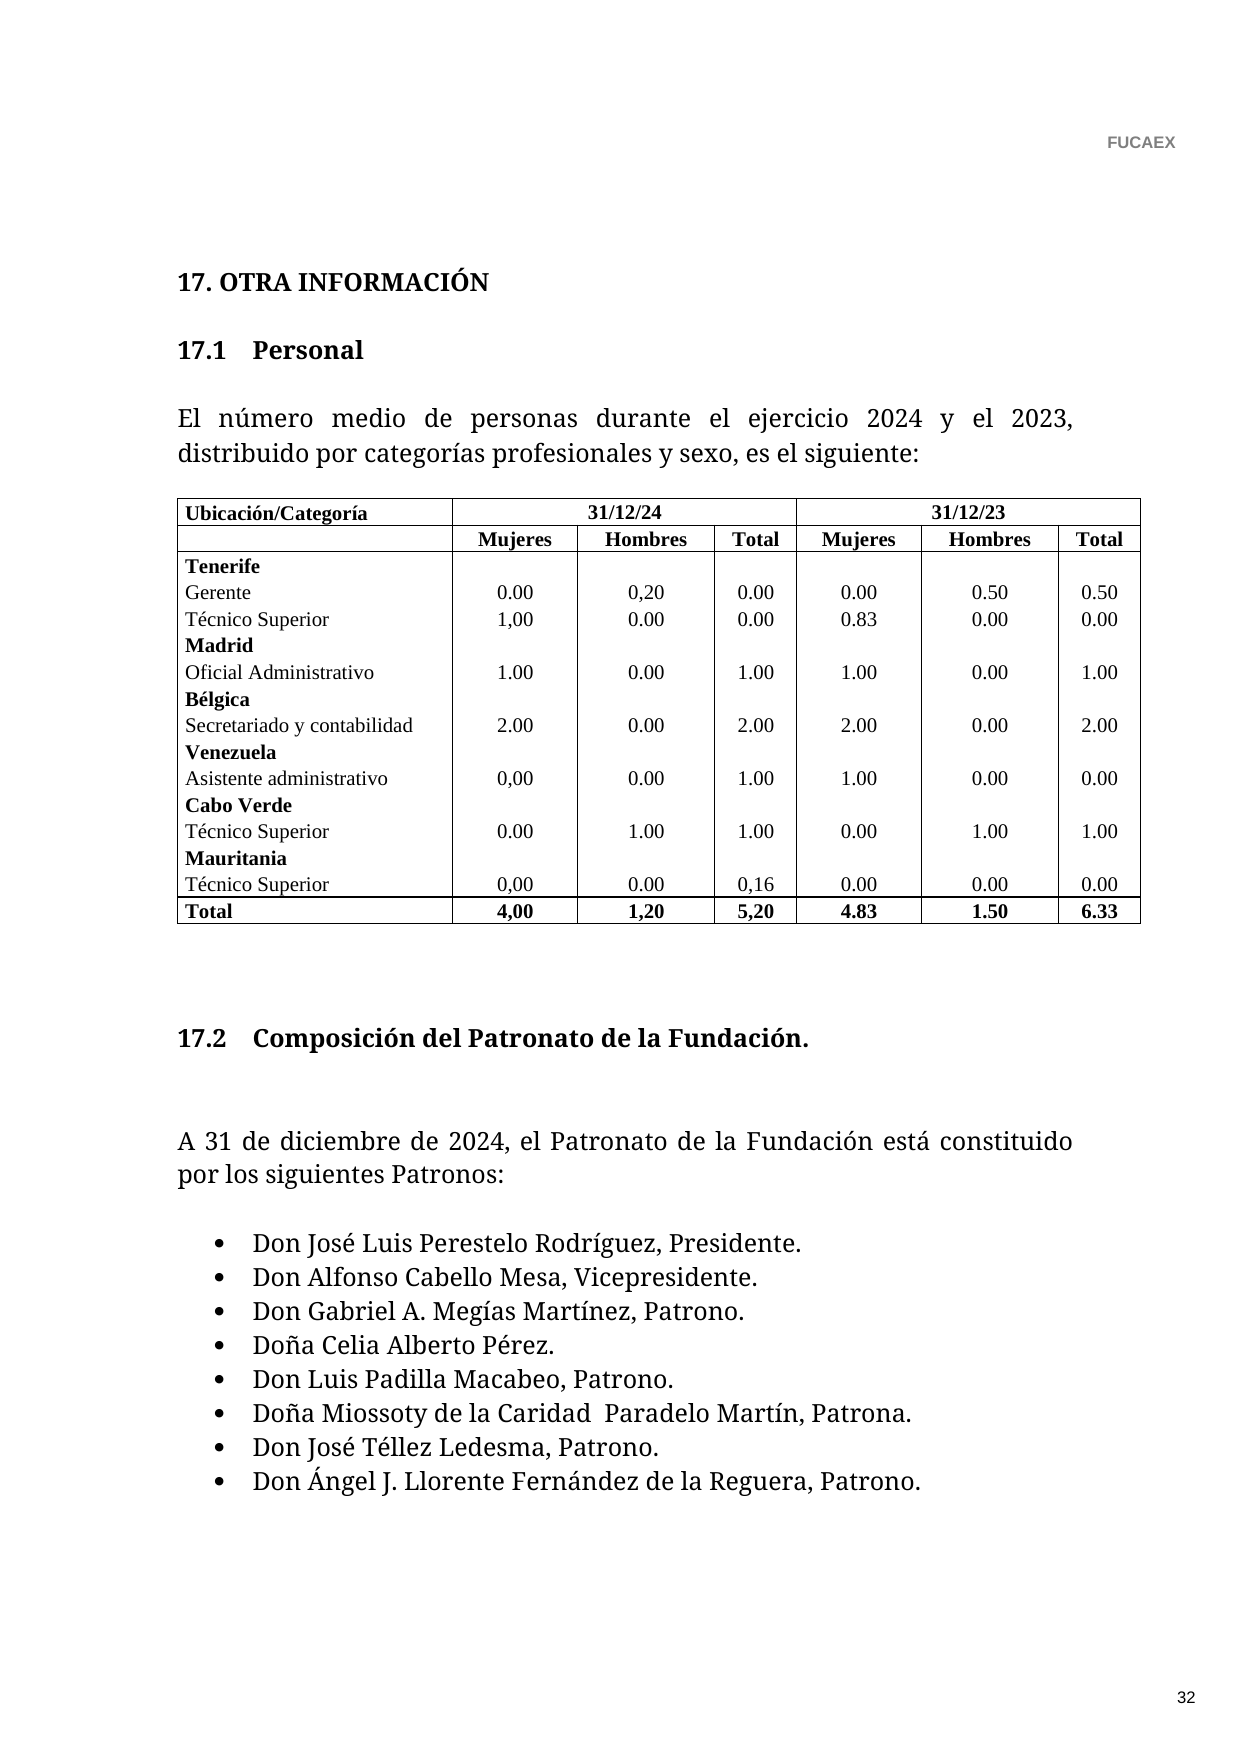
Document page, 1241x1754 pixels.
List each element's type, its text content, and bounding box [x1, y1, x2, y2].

table_cell Mujeres [797, 526, 921, 551]
table_cell [922, 684, 1058, 711]
table_cell Bélgica [178, 684, 452, 711]
table_cell [715, 631, 796, 657]
table_cell [715, 737, 796, 764]
table_cell Venezuela [178, 737, 452, 764]
text A 31 de diciembre de 2024, el Patronato de la Fundación está constituido por los siguientes Patronos: [177, 1123, 1074, 1191]
table_cell Mujeres [453, 526, 577, 551]
table_cell [453, 684, 577, 711]
table_cell 1.00 [453, 658, 577, 684]
table_cell Total [715, 526, 796, 551]
text 17.1 Personal [177, 333, 1074, 367]
table_cell Tenerife [178, 552, 452, 578]
table_cell [715, 790, 796, 817]
table_cell 0.00 [1059, 604, 1140, 631]
table_cell Secretariado y contabilidad [178, 711, 452, 737]
table_cell Hombres [922, 526, 1058, 551]
table_cell 0.00 [1059, 764, 1140, 790]
table_cell [453, 631, 577, 657]
table_cell Técnico Superior [178, 817, 452, 843]
table_cell [1059, 737, 1140, 764]
table_cell 0.00 [1059, 870, 1140, 896]
table_cell 0.83 [797, 604, 921, 631]
table_cell 1.50 [922, 898, 1058, 923]
table_cell 0.00 [922, 711, 1058, 737]
table_cell [453, 552, 577, 578]
table_cell 0.00 [453, 578, 577, 604]
table_cell Total [178, 898, 452, 923]
text El número medio de personas durante el ejercicio 2024 y el 2023, distribuido por categorías profesionales y sexo, es el siguiente: [177, 401, 1074, 469]
list Don Alfonso Cabello Mesa, Vicepresidente. [215, 1259, 1140, 1293]
table_cell [578, 631, 714, 657]
list Don José Téllez Ledesma, Patrono. [215, 1430, 1140, 1464]
table_cell [578, 790, 714, 817]
table_cell 0,16 [715, 870, 796, 896]
table_cell [1059, 790, 1140, 817]
table_cell [178, 526, 452, 551]
table_cell Técnico Superior [178, 870, 452, 896]
table_cell [715, 843, 796, 870]
table_cell [797, 684, 921, 711]
list Doña Miossoty de la Caridad Paradelo Martín, Patrona. [215, 1396, 1140, 1430]
table_header 31/12/24 [453, 499, 796, 524]
table_cell 0.00 [453, 817, 577, 843]
table_cell 1.00 [715, 764, 796, 790]
table_cell 0.00 [578, 764, 714, 790]
table_cell [1059, 684, 1140, 711]
table_cell Oficial Administrativo [178, 658, 452, 684]
table_cell [715, 684, 796, 711]
table_cell Asistente administrativo [178, 764, 452, 790]
list Don Luis Padilla Macabeo, Patrono. [215, 1362, 1140, 1396]
table_cell 0,00 [453, 764, 577, 790]
table_cell 1.00 [797, 658, 921, 684]
table_cell 1.00 [1059, 817, 1140, 843]
table_cell Madrid [178, 631, 452, 657]
table_header Ubicación/Categoría [178, 499, 452, 524]
table_cell 1,20 [578, 898, 714, 923]
table_cell [453, 843, 577, 870]
list Doña Celia Alberto Pérez. [215, 1327, 1140, 1362]
table_cell [453, 737, 577, 764]
table_cell [797, 790, 921, 817]
table_cell 0.00 [797, 817, 921, 843]
table_cell [797, 631, 921, 657]
list Don José Luis Perestelo Rodríguez, Presidente. [215, 1225, 1140, 1259]
table_cell 2.00 [797, 711, 921, 737]
table_cell 0.00 [922, 870, 1058, 896]
table_cell 0.00 [922, 658, 1058, 684]
table_cell 0.50 [1059, 578, 1140, 604]
table_cell 0,20 [578, 578, 714, 604]
table_cell [453, 790, 577, 817]
table_cell 1.00 [715, 817, 796, 843]
table_cell 2.00 [1059, 711, 1140, 737]
table_cell 0.50 [922, 578, 1058, 604]
table_cell [922, 843, 1058, 870]
text 17. OTRA INFORMACIÓN [177, 265, 1074, 299]
table_cell 0.00 [715, 578, 796, 604]
table_cell [922, 631, 1058, 657]
table_cell Técnico Superior [178, 604, 452, 631]
table_cell 1.00 [797, 764, 921, 790]
table_cell 0.00 [578, 658, 714, 684]
table_cell 0.00 [797, 870, 921, 896]
table_cell 0,00 [453, 870, 577, 896]
table_cell [1059, 843, 1140, 870]
table_cell 0.00 [578, 711, 714, 737]
list Don Gabriel A. Megías Martínez, Patrono. [215, 1293, 1140, 1327]
table_cell 2.00 [453, 711, 577, 737]
table_cell 0.00 [922, 764, 1058, 790]
table_cell [578, 684, 714, 711]
table_cell 6.33 [1059, 898, 1140, 923]
table_cell 0.00 [797, 578, 921, 604]
table_cell 0.00 [922, 604, 1058, 631]
table_cell 5,20 [715, 898, 796, 923]
table_cell [922, 552, 1058, 578]
table_cell [922, 790, 1058, 817]
table_cell [578, 843, 714, 870]
table_cell 1.00 [715, 658, 796, 684]
table_cell Total [1059, 526, 1140, 551]
table_cell [797, 843, 921, 870]
table_cell [1059, 631, 1140, 657]
table_cell 4,00 [453, 898, 577, 923]
list Don Ángel J. Llorente Fernández de la Reguera, Patrono. [215, 1464, 1140, 1498]
table_cell [1059, 552, 1140, 578]
table_header 31/12/23 [797, 499, 1140, 524]
table_cell Gerente [178, 578, 452, 604]
table_cell 4.83 [797, 898, 921, 923]
table_cell [797, 737, 921, 764]
table_cell 0.00 [578, 870, 714, 896]
table_cell 0.00 [578, 604, 714, 631]
table_cell [797, 552, 921, 578]
table_cell [578, 552, 714, 578]
table_cell [922, 737, 1058, 764]
table_cell [578, 737, 714, 764]
table_cell 1,00 [453, 604, 577, 631]
table_cell Mauritania [178, 843, 452, 870]
table_cell 1.00 [922, 817, 1058, 843]
table_cell [715, 552, 796, 578]
table_cell 1.00 [1059, 658, 1140, 684]
table_cell Hombres [578, 526, 714, 551]
table_cell 1.00 [578, 817, 714, 843]
table_cell 0.00 [715, 604, 796, 631]
text 17.2 Composición del Patronato de la Fundación. [177, 1021, 1074, 1055]
table_cell Cabo Verde [178, 790, 452, 817]
table_cell 2.00 [715, 711, 796, 737]
